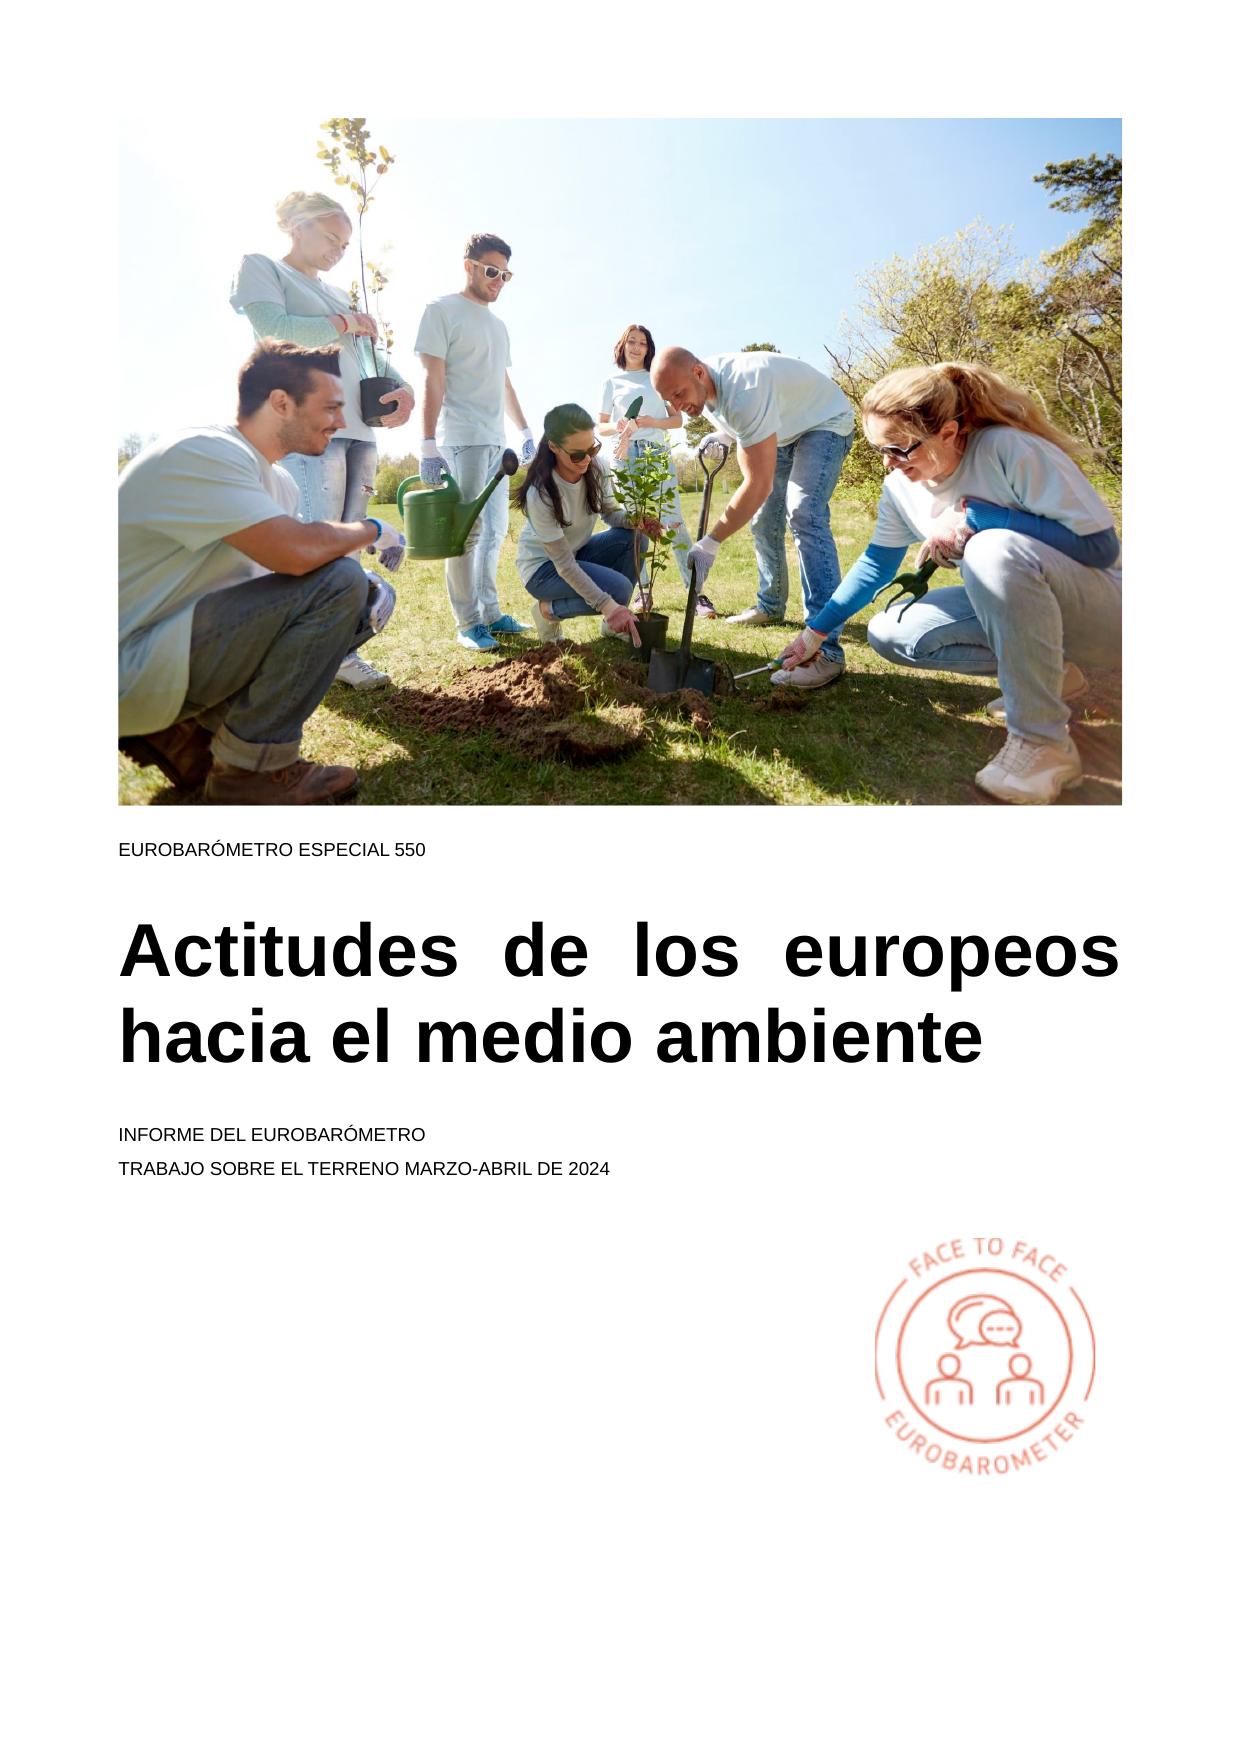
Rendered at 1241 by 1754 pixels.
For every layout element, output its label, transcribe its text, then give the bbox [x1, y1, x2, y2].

text TRABAJO SOBRE EL TERRENO MARZO-ABRIL DE 2024 [118, 1157, 1122, 1179]
picture [118, 118, 1123, 806]
text EUROBARÓMETRO ESPECIAL 550 [118, 839, 1122, 861]
picture [875, 1238, 1097, 1477]
text INFORME DEL EUROBARÓMETRO [118, 1124, 1122, 1145]
text Actitudes de los europeos hacia el medio ambiente [118, 906, 1122, 1078]
